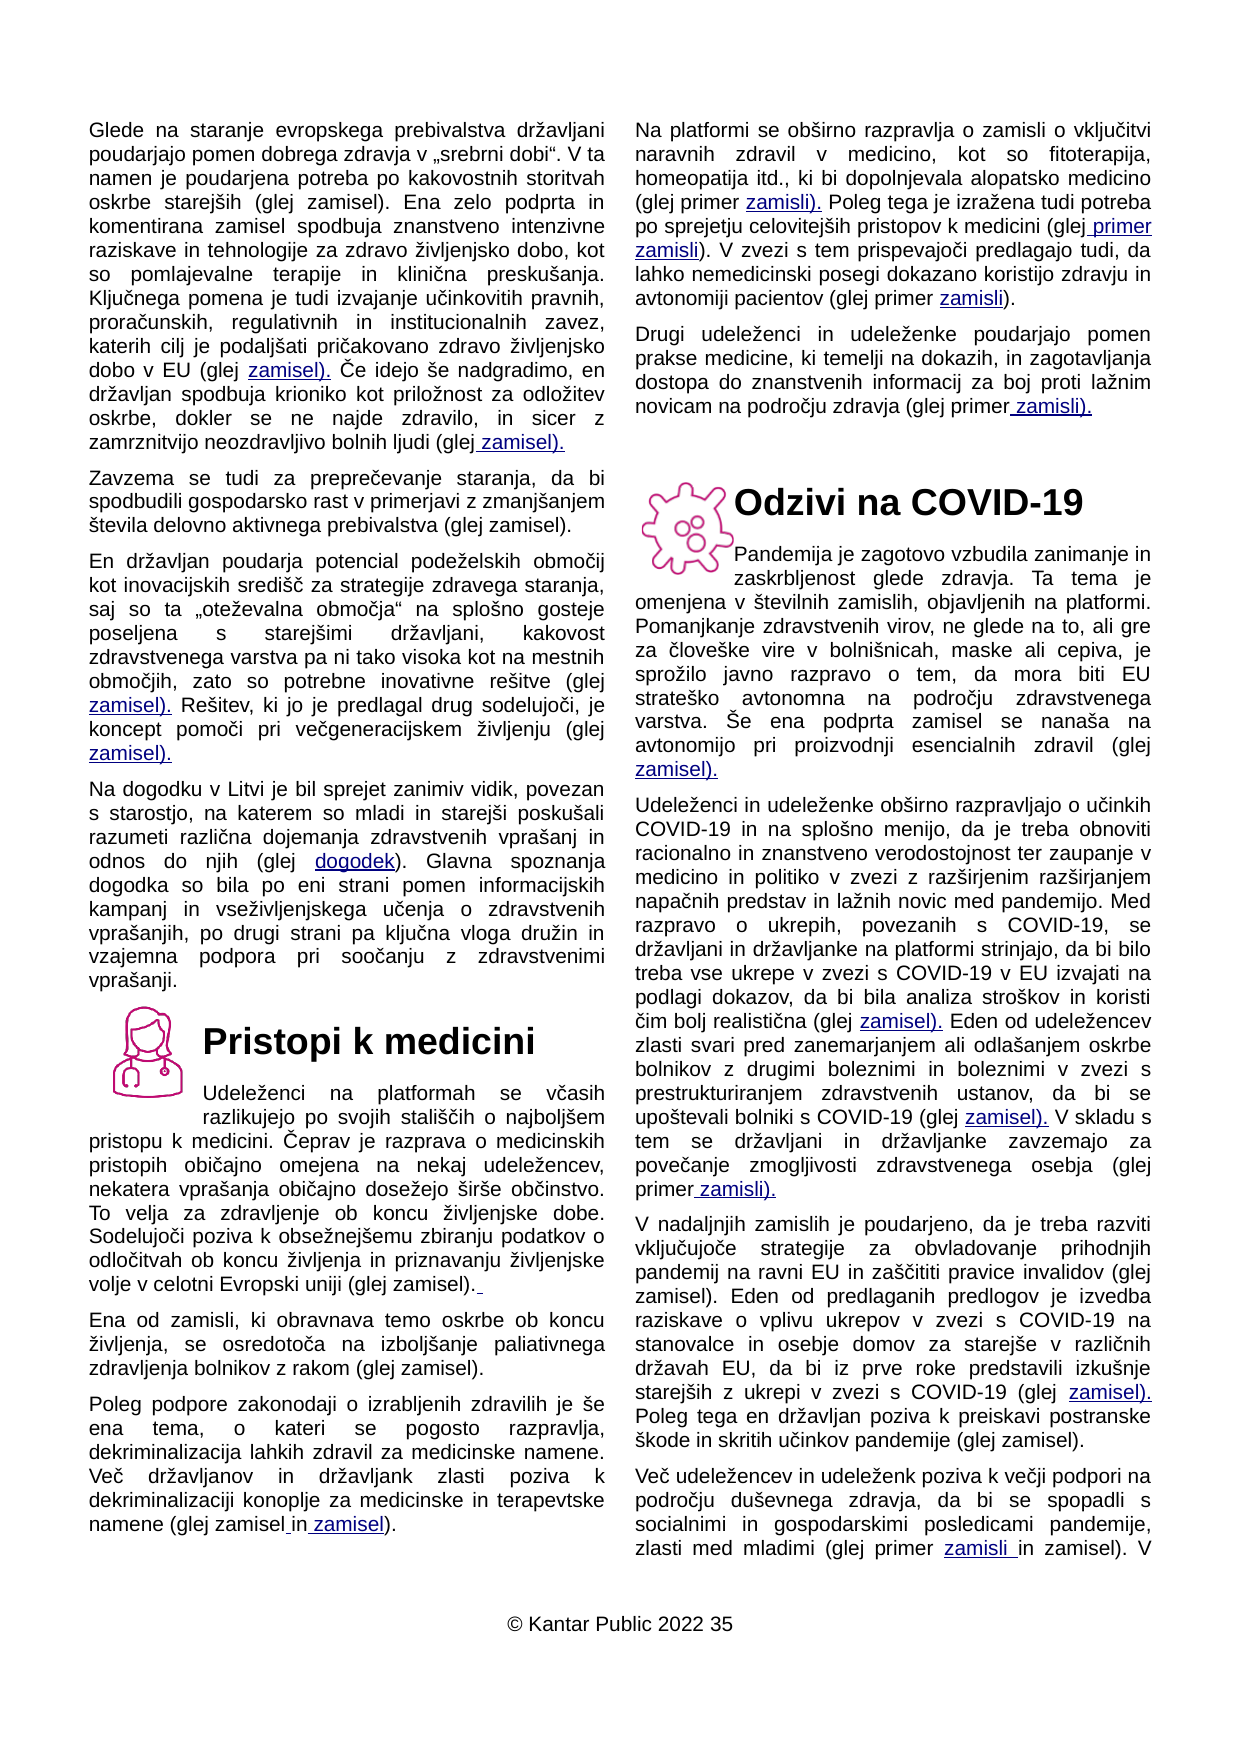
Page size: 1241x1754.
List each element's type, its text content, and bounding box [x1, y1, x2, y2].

text Pandemija je zagotovo vzbudila zanimanje in zaskrbljenost glede zdravja. Ta tema je omenjena v številnih zamislih, objavljenih na platformi. Pomanjkanje zdravstvenih virov, ne glede na to, ali gre za človeške vire v bolnišnicah, maske ali cepiva, je sprožilo javno razpravo o tem, da mora biti EU strateško avtonomna na področju zdravstvenega varstva. Še ena podprta zamisel se nanaša na avtonomijo pri proizvodnji esencialnih zdravil (glej zamisel). [635, 542, 1152, 781]
text Glede na staranje evropskega prebivalstva državljani poudarjajo pomen dobrega zdravja v „srebrni dobi“. V ta namen je poudarjena potreba po kakovostnih storitvah oskrbe starejših (glej zamisel). Ena zelo podprta in komentirana zamisel spodbuja znanstveno intenzivne raziskave in tehnologije za zdravo življenjsko dobo, kot so pomlajevalne terapije in klinična preskušanja. Ključnega pomena je tudi izvajanje učinkovitih pravnih, proračunskih, regulativnih in institucionalnih zavez, katerih cilj je podaljšati pričakovano zdravo življenjsko dobo v EU (glej zamisel). Če idejo še nadgradimo, en državljan spodbuja krioniko kot priložnost za odložitev oskrbe, dokler se ne najde zdravilo, in sicer z zamrznitvijo neozdravljivo bolnih ljudi (glej zamisel). [88, 118, 605, 453]
text Na platformi se obširno razpravlja o zamisli o vključitvi naravnih zdravil v medicino, kot so fitoterapija, homeopatija itd., ki bi dopolnjevala alopatsko medicino (glej primer zamisli). Poleg tega je izražena tudi potreba po sprejetju celovitejših pristopov k medicini (glej primer zamisli). V zvezi s tem prispevajoči predlagajo tudi, da lahko nemedicinski posegi dokazano koristijo zdravju in avtonomiji pacientov (glej primer zamisli). [635, 118, 1152, 310]
subtitle Pristopi k medicini [203, 1019, 605, 1062]
text Ena od zamisli, ki obravnava temo oskrbe ob koncu življenja, se osredotoča na izboljšanje paliativnega zdravljenja bolnikov z rakom (glej zamisel). [88, 1308, 605, 1380]
text En državljan poudarja potencial podeželskih območij kot inovacijskih središč za strategije zdravega staranja, saj so ta „oteževalna območja“ na splošno gosteje poseljena s starejšimi državljani, kakovost zdravstvenega varstva pa ni tako visoka kot na mestnih območjih, zato so potrebne inovativne rešitve (glej zamisel). Rešitev, ki jo je predlagal drug sodelujoči, je koncept pomoči pri večgeneracijskem življenju (glej zamisel). [88, 549, 605, 765]
picture [92, 997, 203, 1108]
text Na dogodku v Litvi je bil sprejet zanimiv vidik, povezan s starostjo, na katerem so mladi in starejši poskušali razumeti različna dojemanja zdravstvenih vprašanj in odnos do njih (glej dogodek). Glavna spoznanja dogodka so bila po eni strani pomen informacijskih kampanj in vseživljenjskega učenja o zdravstvenih vprašanjih, po drugi strani pa ključna vloga družin in vzajemna podpora pri soočanju z zdravstvenimi vprašanji. [88, 777, 605, 992]
text Udeleženci na platformah se včasih razlikujejo po svojih stališčih o najboljšem pristopu k medicini. Čeprav je razprava o medicinskih pristopih običajno omejena na nekaj udeležencev, nekatera vprašanja običajno dosežejo širše občinstvo. To velja za zdravljenje ob koncu življenjske dobe. Sodelujoči poziva k obsežnejšemu zbiranju podatkov o odločitvah ob koncu življenja in priznavanju življenjske volje v celotni Evropski uniji (glej zamisel). [88, 1081, 605, 1296]
text Udeleženci in udeleženke obširno razpravljajo o učinkih COVID-19 in na splošno menijo, da je treba obnoviti racionalno in znanstveno verodostojnost ter zaupanje v medicino in politiko v zvezi z razširjenim razširjanjem napačnih predstav in lažnih novic med pandemijo. Med razpravo o ukrepih, povezanih s COVID-19, se državljani in državljanke na platformi strinjajo, da bi bilo treba vse ukrepe v zvezi s COVID-19 v EU izvajati na podlagi dokazov, da bi bila analiza stroškov in koristi čim bolj realistična (glej zamisel). Eden od udeležencev zlasti svari pred zanemarjanjem ali odlašanjem oskrbe bolnikov z drugimi boleznimi in boleznimi v zvezi s prestrukturiranjem zdravstvenih ustanov, da bi se upoštevali bolniki s COVID-19 (glej zamisel). V skladu s tem se državljani in državljanke zavzemajo za povečanje zmogljivosti zdravstvenega osebja (glej primer zamisli). [635, 793, 1152, 1200]
picture [641, 482, 734, 575]
text Zavzema se tudi za preprečevanje staranja, da bi spodbudili gospodarsko rast v primerjavi z zmanjšanjem števila delovno aktivnega prebivalstva (glej zamisel). [88, 465, 605, 537]
subtitle Odzivi na COVID-19 [635, 480, 1152, 523]
text Drugi udeleženci in udeleženke poudarjajo pomen prakse medicine, ki temelji na dokazih, in zagotavljanja dostopa do znanstvenih informacij za boj proti lažnim novicam na področju zdravja (glej primer zamisli). [635, 322, 1152, 417]
text V nadaljnjih zamislih je poudarjeno, da je treba razviti vključujoče strategije za obvladovanje prihodnjih pandemij na ravni EU in zaščititi pravice invalidov (glej zamisel). Eden od predlaganih predlogov je izvedba raziskave o vplivu ukrepov v zvezi s COVID-19 na stanovalce in osebje domov za starejše v različnih državah EU, da bi iz prve roke predstavili izkušnje starejših z ukrepi v zvezi s COVID-19 (glej zamisel). Poleg tega en državljan poziva k preiskavi postranske škode in skritih učinkov pandemije (glej zamisel). [635, 1212, 1152, 1452]
text Več udeležencev in udeleženk poziva k večji podpori na področju duševnega zdravja, da bi se spopadli s socialnimi in gospodarskimi posledicami pandemije, zlasti med mladimi (glej primer zamisli in zamisel). V [635, 1464, 1152, 1559]
text Poleg podpore zakonodaji o izrabljenih zdravilih je še ena tema, o kateri se pogosto razpravlja, dekriminalizacija lahkih zdravil za medicinske namene. Več državljanov in državljank zlasti poziva k dekriminalizaciji konoplje za medicinske in terapevtske namene (glej zamisel in zamisel). [88, 1392, 605, 1536]
